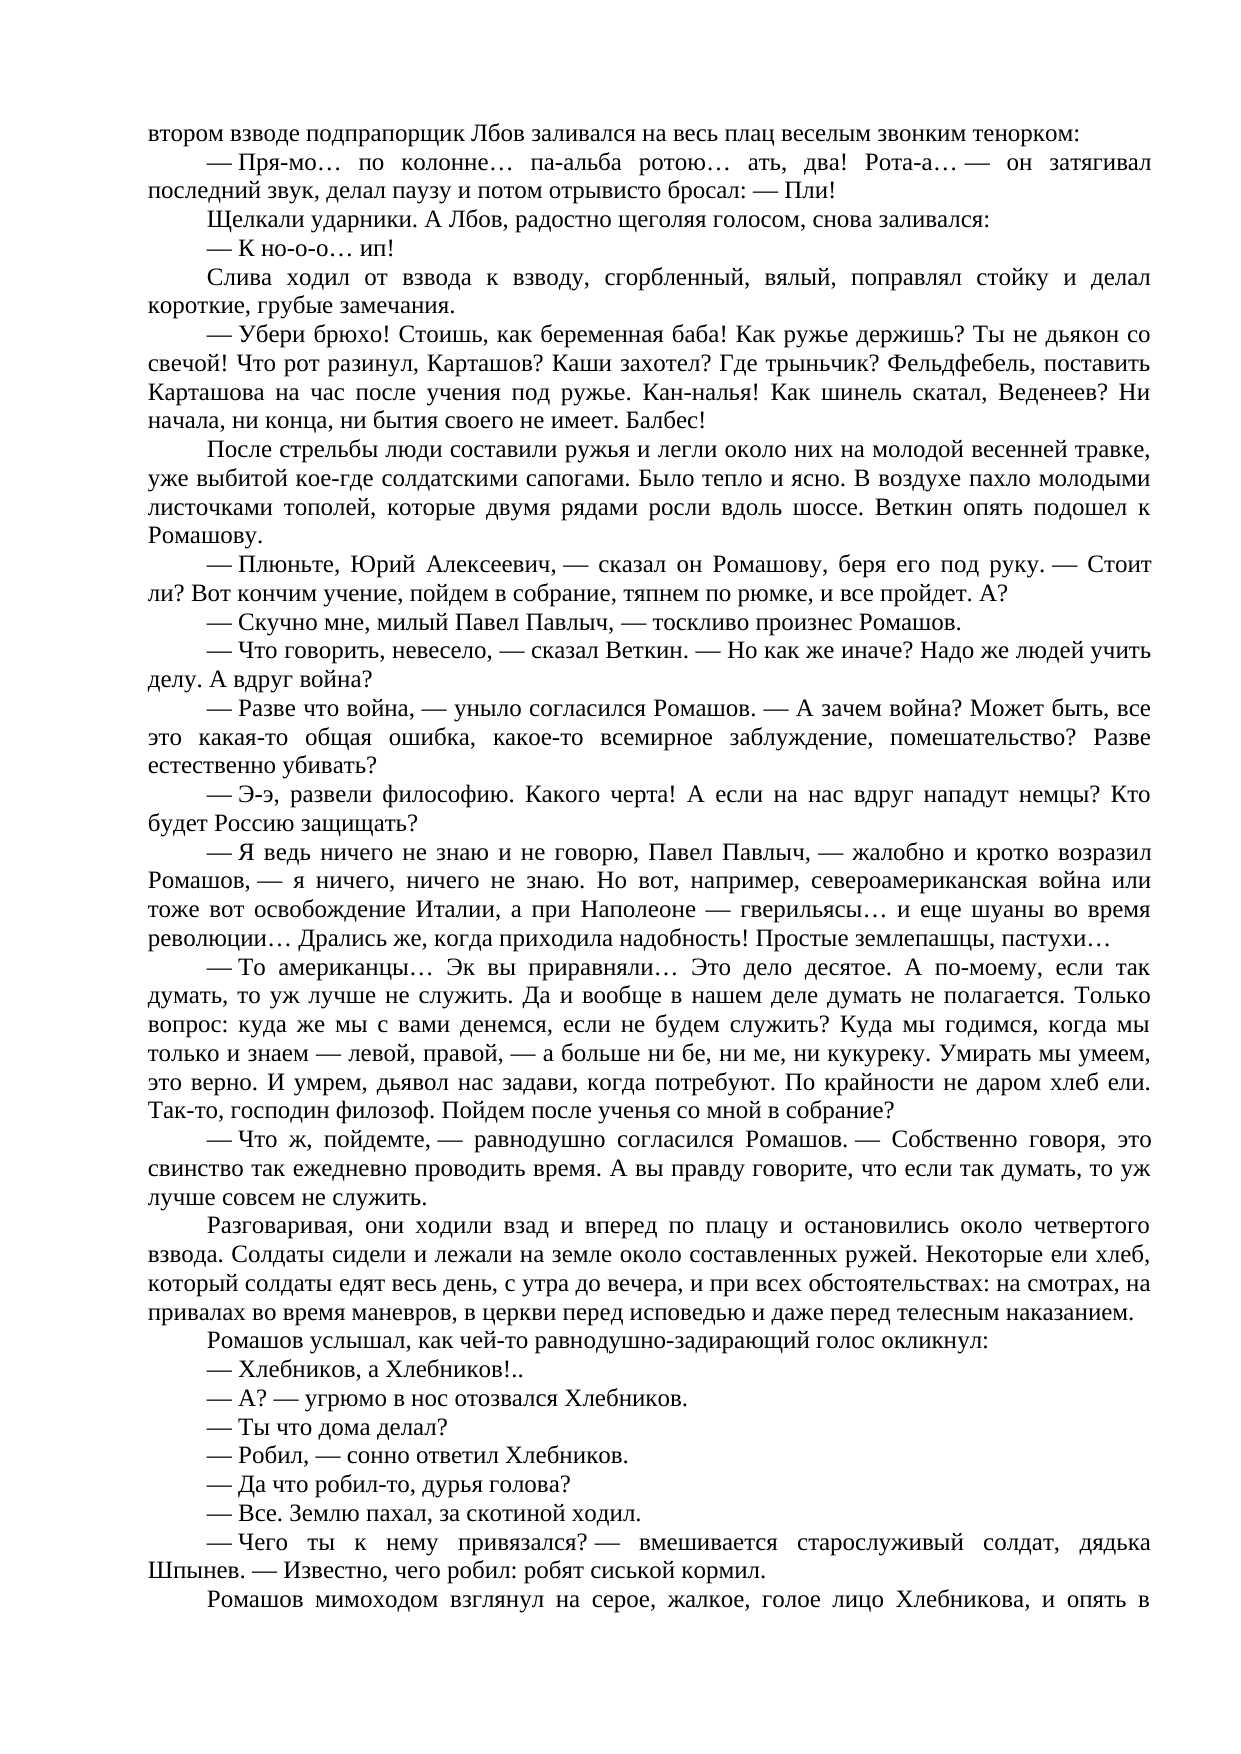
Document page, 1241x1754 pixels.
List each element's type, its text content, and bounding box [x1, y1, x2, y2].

text Ромашов мимоходом взглянул на серое, жалкое, голое лицо Хлебникова, и опять в [148, 1584, 1152, 1613]
text — Робил, — сонно ответил Хлебников. [148, 1441, 1152, 1469]
text Ромашов услышал, как чей-то равнодушно-задирающий голос окликнул: [148, 1326, 1152, 1354]
text втором взводе подпрапорщик Лбов заливался на весь плац веселым звонким тенорком: [148, 118, 1152, 147]
text — Э-э, развели философию. Какого черта! А если на нас вдруг нападут немцы? Кто будет Россию защищать? [148, 779, 1152, 837]
text — Пря-мо… по колонне… па-альба ротою… ать, два! Рота-а… — он затягивал последний звук, делал паузу и потом отрывисто бросал: — Пли! [148, 147, 1152, 204]
text — Что ж, пойдемте, — равнодушно согласился Ромашов. — Собственно говоря, это свинство так ежедневно проводить время. А вы правду говорите, что если так думать, то уж лучше совсем не служить. [148, 1124, 1152, 1211]
text — Чего ты к нему привязался? — вмешивается старослуживый солдат, дядька Шпынев. — Известно, чего робил: робят сиськой кормил. [148, 1527, 1152, 1584]
text — А? — угрюмо в нос отозвался Хлебников. [148, 1383, 1152, 1412]
text — Хлебников, а Хлебников!.. [148, 1354, 1152, 1383]
text — Плюньте, Юрий Алексеевич, — сказал он Ромашову, беря его под руку. — Стоит ли? Вот кончим учение, пойдем в собрание, тяпнем по рюмке, и все пройдет. А? [148, 549, 1152, 607]
text — Да что робил-то, дурья голова? [148, 1469, 1152, 1498]
text — Я ведь ничего не знаю и не говорю, Павел Павлыч, — жалобно и кротко возразил Ромашов, — я ничего, ничего не знаю. Но вот, например, североамериканская война или тоже вот освобождение Италии, а при Наполеоне — гверильясы… и еще шуаны во время революции… Дрались же, когда приходила надобность! Простые землепашцы, пастухи… [148, 837, 1152, 952]
text — К но-о-о… ип! [148, 233, 1152, 262]
text — Что говорить, невесело, — сказал Веткин. — Но как же иначе? Надо же людей учить делу. А вдруг война? [148, 636, 1152, 693]
text — Скучно мне, милый Павел Павлыч, — тоскливо произнес Ромашов. [148, 607, 1152, 636]
text — То американцы… Эк вы приравняли… Это дело десятое. А по-моему, если так думать, то уж лучше не служить. Да и вообще в нашем деле думать не полагается. Только вопрос: куда же мы с вами денемся, если не будем служить? Куда мы годимся, когда мы только и знаем — левой, правой, — а больше ни бе, ни ме, ни кукуреку. Умирать мы умеем, это верно. И умрем, дьявол нас задави, когда потребуют. По крайности не даром хлеб ели. Так-то, господин филозоф. Пойдем после ученья со мной в собрание? [148, 952, 1152, 1124]
text — Разве что война, — уныло согласился Ромашов. — А зачем война? Может быть, все это какая-то общая ошибка, какое-то всемирное заблуждение, помешательство? Разве естественно убивать? [148, 693, 1152, 779]
text — Все. Землю пахал, за скотиной ходил. [148, 1498, 1152, 1527]
text После стрельбы люди составили ружья и легли около них на молодой весенней травке, уже выбитой кое-где солдатскими сапогами. Было тепло и ясно. В воздухе пахло молодыми листочками тополей, которые двумя рядами росли вдоль шоссе. Веткин опять подошел к Ромашову. [148, 434, 1152, 549]
text Слива ходил от взвода к взводу, сгорбленный, вялый, поправлял стойку и делал короткие, грубые замечания. [148, 262, 1152, 319]
text Разговаривая, они ходили взад и вперед по плацу и остановились около четвертого взвода. Солдаты сидели и лежали на земле около составленных ружей. Некоторые ели хлеб, который солдаты едят весь день, с утра до вечера, и при всех обстоятельствах: на смотрах, на привалах во время маневров, в церкви перед исповедью и даже перед телесным наказанием. [148, 1211, 1152, 1326]
text — Убери брюхо! Стоишь, как беременная баба! Как ружье держишь? Ты не дьякон со свечой! Что рот разинул, Карташов? Каши захотел? Где трыньчик? Фельдфебель, поставить Карташова на час после учения под ружье. Кан-налья! Как шинель скатал, Веденеев? Ни начала, ни конца, ни бытия своего не имеет. Балбес! [148, 319, 1152, 434]
text Щелкали ударники. А Лбов, радостно щеголяя голосом, снова заливался: [148, 204, 1152, 233]
text — Ты что дома делал? [148, 1412, 1152, 1441]
